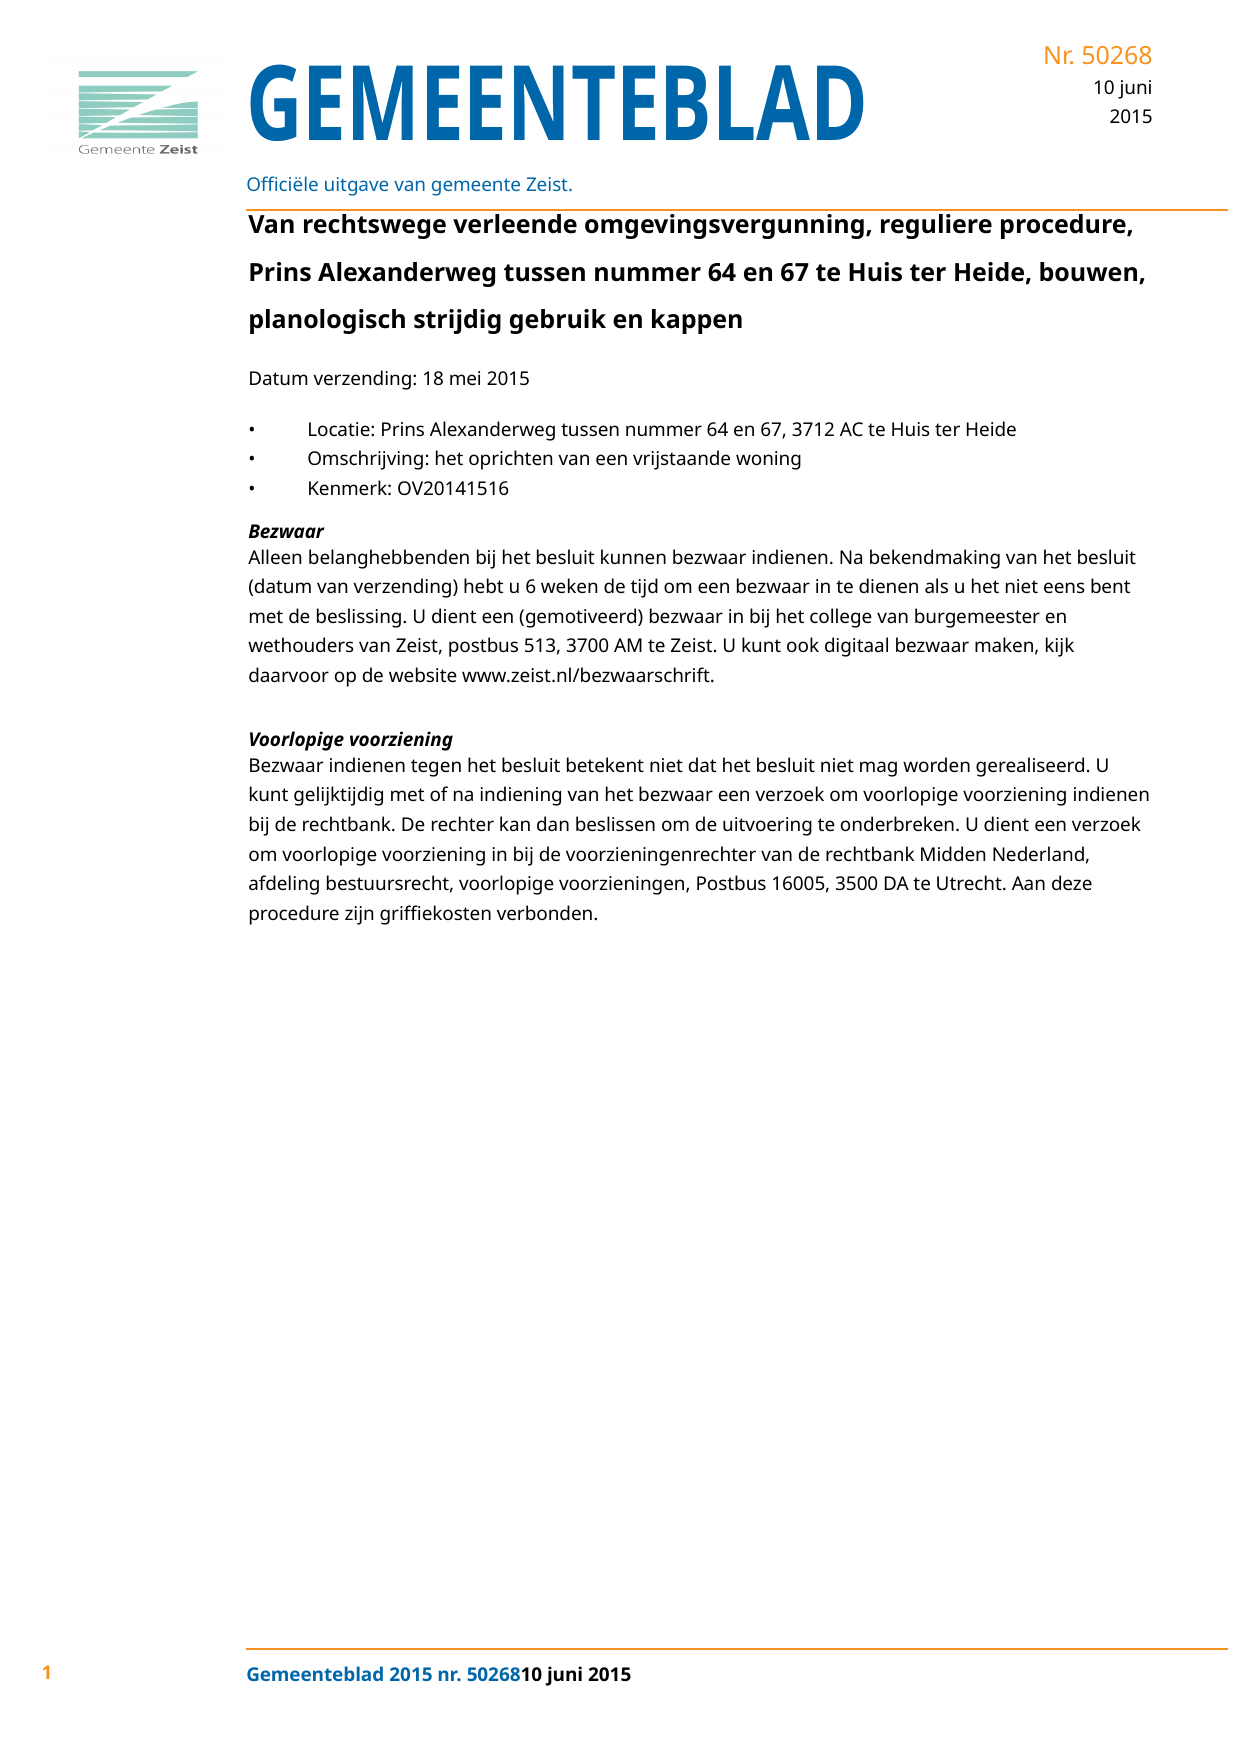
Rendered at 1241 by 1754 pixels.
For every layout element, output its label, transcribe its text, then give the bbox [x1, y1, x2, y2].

text Alleen belanghebbenden bij het besluit kunnen bezwaar indienen. Na bekendmaking van het besluit (datum van verzending) hebt u 6 weken de tijd om een bezwaar in te dienen als u het niet eens bent met de beslissing. U dient een (gemotiveerd) bezwaar in bij het college van burgemeester en wethouders van Zeist, postbus 513, 3700 AM te Zeist. U kunt ook digitaal bezwaar maken, kijk daarvoor op de website www.zeist.nl/bezwaarschrift. [248, 544, 1152, 688]
text Datum verzending: 18 mei 2015 [248, 366, 1152, 391]
picture [41, 47, 231, 172]
list Omschrijving: het oprichten van een vrijstaande woning [248, 446, 1152, 471]
text Van rechtswege verleende omgevingsvergunning, reguliere procedure, Prins Alexanderweg tussen nummer 64 en 67 te Huis ter Heide, bouwen, planologisch strijdig gebruik en kappen [248, 211, 1152, 336]
list Kenmerk: OV20141516 [248, 475, 1152, 501]
text Bezwaar indienen tegen het besluit betekent niet dat het besluit niet mag worden gerealiseerd. U kunt gelijktijdig met of na indiening van het bezwaar een verzoek om voorlopige voorziening indienen bij de rechtbank. De rechter kan dan beslissen om de uitvoering te onderbreken. U dient een verzoek om voorlopige voorziening in bij de voorzieningenrechter van de rechtbank Midden Nederland, afdeling bestuursrecht, voorlopige voorzieningen, Postbus 16005, 3500 DA te Utrecht. Aan deze procedure zijn griffiekosten verbonden. [248, 752, 1152, 926]
text Voorlopige voorziening [248, 726, 1152, 752]
list Locatie: Prins Alexanderweg tussen nummer 64 en 67, 3712 AC te Huis ter Heide [248, 416, 1152, 442]
text Bezwaar [248, 518, 1152, 544]
